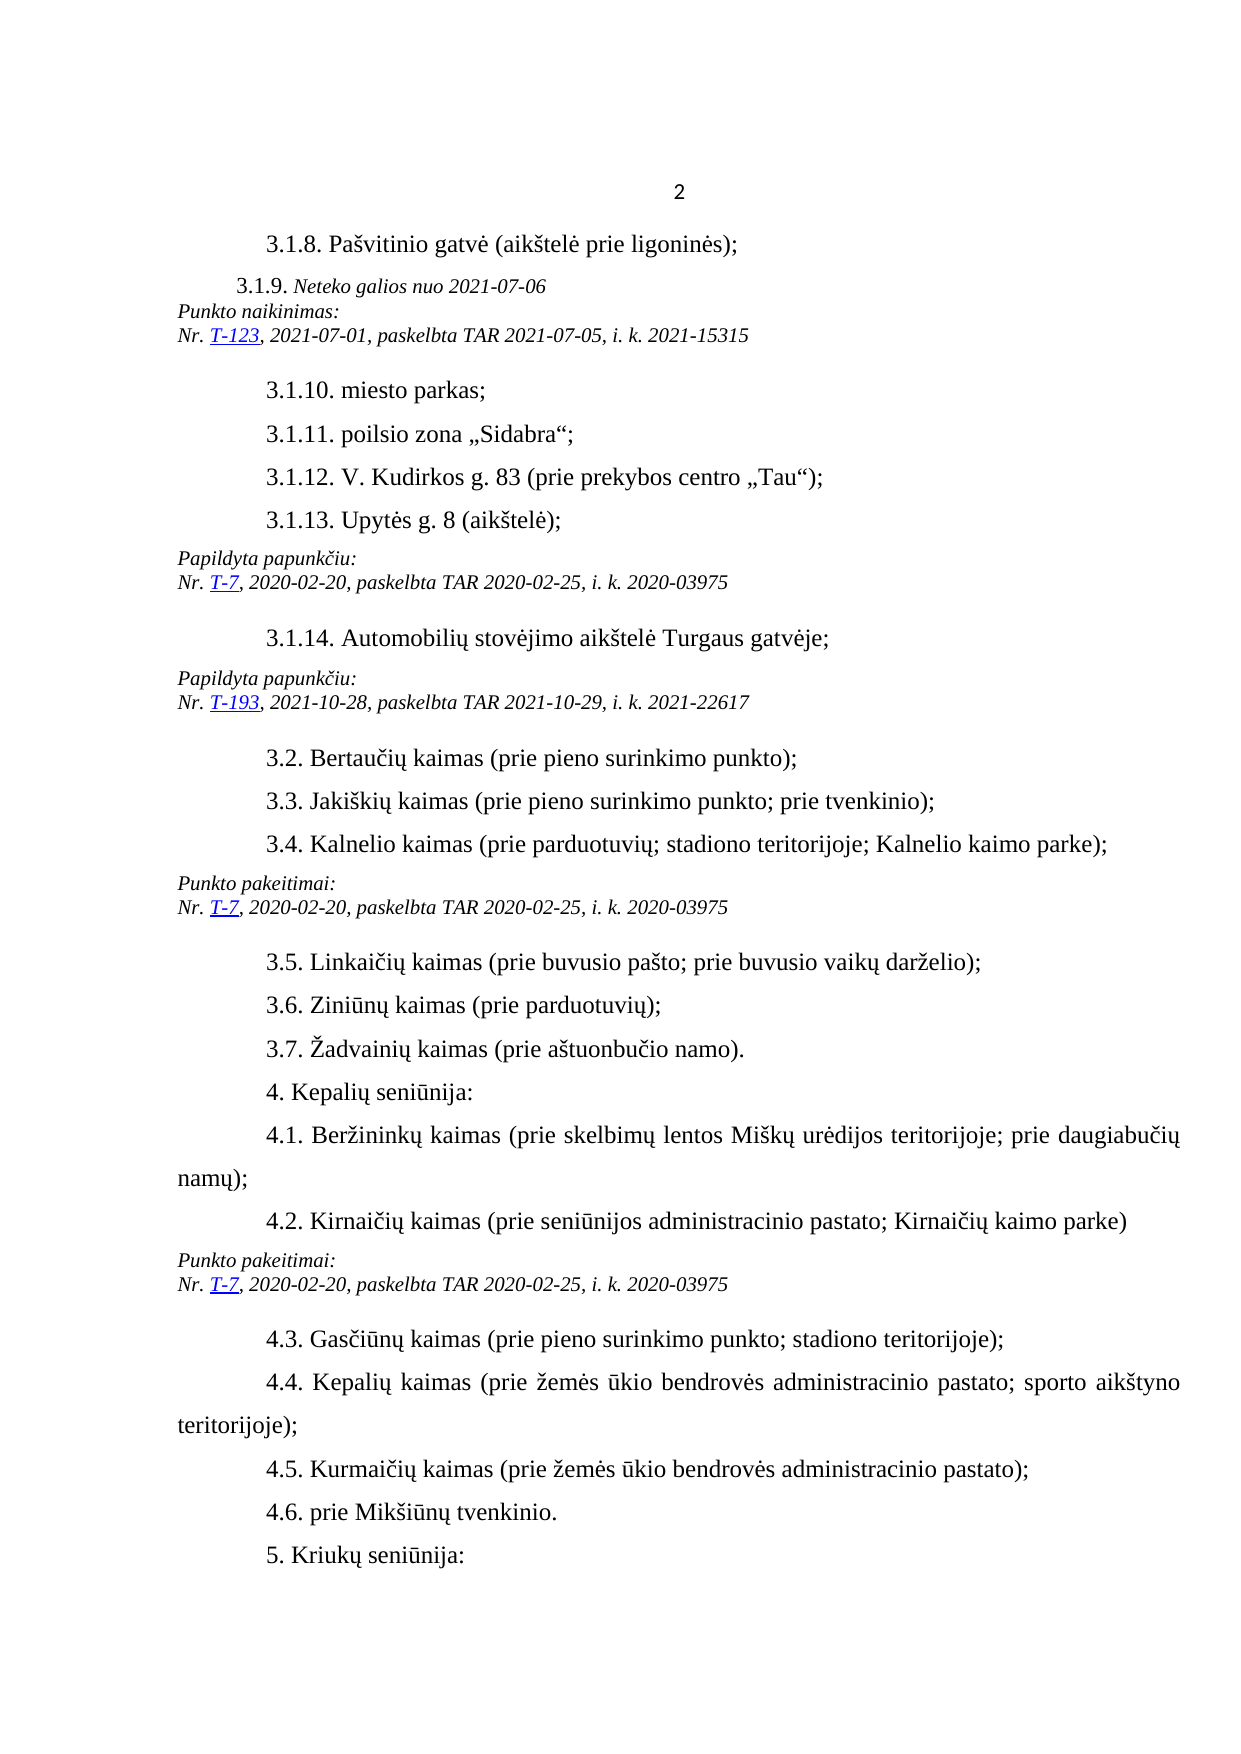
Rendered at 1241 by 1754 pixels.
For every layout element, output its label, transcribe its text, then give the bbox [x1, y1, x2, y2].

text 4. Kepalių seniūnija: [177, 1077, 1181, 1106]
text 3.1.9. Neteko galios nuo 2021-07-06 [177, 272, 1181, 299]
text Punkto pakeitimai: [177, 871, 1181, 895]
text 4.5. Kurmaičių kaimas (prie žemės ūkio bendrovės administracinio pastato); [177, 1454, 1181, 1482]
text Punkto naikinimas: [177, 299, 1181, 323]
text Papildyta papunkčiu: [177, 666, 1181, 690]
text 3.2. Bertaučių kaimas (prie pieno surinkimo punkto); [177, 743, 1181, 772]
text 4.4. Kepalių kaimas (prie žemės ūkio bendrovės administracinio pastato; sporto aikštyno teritorijoje); [177, 1367, 1181, 1439]
text Nr. T-123, 2021-07-01, paskelbta TAR 2021-07-05, i. k. 2021-15315 [177, 323, 1181, 347]
text 4.6. prie Mikšiūnų tvenkinio. [177, 1497, 1181, 1526]
text 3.1.13. Upytės g. 8 (aikštelė); [266, 505, 1181, 534]
text 3.6. Ziniūnų kaimas (prie parduotuvių); [177, 991, 1181, 1019]
text Punkto pakeitimai: [177, 1247, 1181, 1272]
text Nr. T-7, 2020-02-20, paskelbta TAR 2020-02-25, i. k. 2020-03975 [177, 895, 1181, 919]
text 3.3. Jakiškių kaimas (prie pieno surinkimo punkto; prie tvenkinio); [177, 786, 1181, 815]
text 3.1.10. miesto parkas; [177, 376, 1181, 404]
text Nr. T-193, 2021-10-28, paskelbta TAR 2021-10-29, i. k. 2021-22617 [177, 690, 1181, 714]
text 4.2. Kirnaičių kaimas (prie seniūnijos administracinio pastato; Kirnaičių kaimo parke) [177, 1206, 1181, 1235]
text 4.3. Gasčiūnų kaimas (prie pieno surinkimo punkto; stadiono teritorijoje); [177, 1324, 1181, 1353]
text 3.1.8. Pašvitinio gatvė (aikštelė prie ligoninės); [177, 229, 1181, 258]
text 3.1.12. V. Kudirkos g. 83 (prie prekybos centro „Tau“); [177, 462, 1181, 491]
text Nr. T-7, 2020-02-20, paskelbta TAR 2020-02-25, i. k. 2020-03975 [177, 570, 1181, 594]
text Papildyta papunkčiu: [177, 546, 1181, 570]
text 3.1.11. poilsio zona „Sidabra“; [177, 419, 1181, 447]
text 4.1. Beržininkų kaimas (prie skelbimų lentos Miškų urėdijos teritorijoje; prie daugiabučių namų); [177, 1120, 1181, 1192]
text 3.7. Žadvainių kaimas (prie aštuonbučio namo). [177, 1034, 1181, 1062]
text 3.4. Kalnelio kaimas (prie parduotuvių; stadiono teritorijoje; Kalnelio kaimo parke); [177, 829, 1181, 858]
text 3.1.14. Automobilių stovėjimo aikštelė Turgaus gatvėje; [177, 623, 1181, 652]
text Nr. T-7, 2020-02-20, paskelbta TAR 2020-02-25, i. k. 2020-03975 [177, 1272, 1181, 1296]
text 3.5. Linkaičių kaimas (prie buvusio pašto; prie buvusio vaikų darželio); [177, 947, 1181, 976]
text 5. Kriukų seniūnija: [177, 1540, 1181, 1569]
